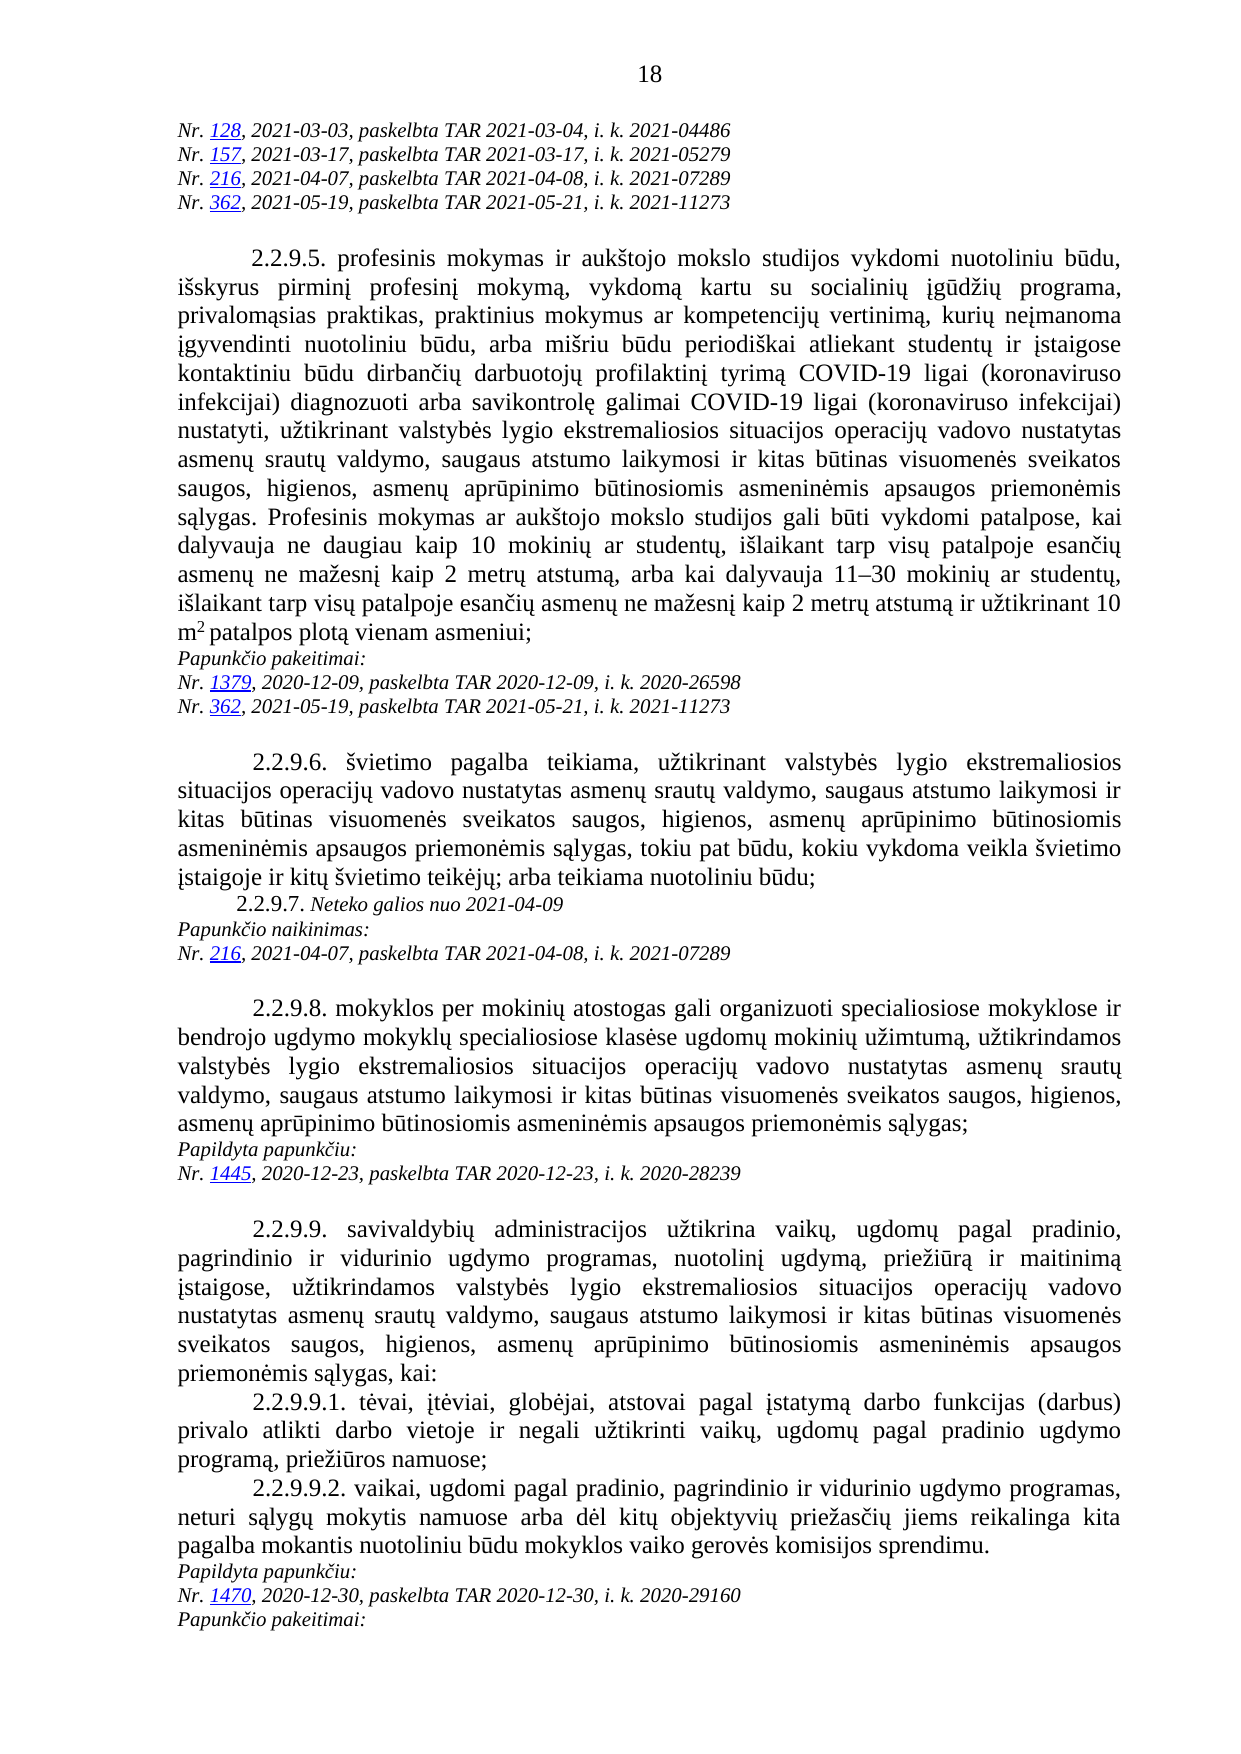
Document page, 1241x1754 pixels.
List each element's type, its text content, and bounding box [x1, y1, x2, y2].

text 2.2.9.9.2. vaikai, ugdomi pagal pradinio, pagrindinio ir vidurinio ugdymo programas, neturi sąlygų mokytis namuose arba dėl kitų objektyvių priežasčių jiems reikalinga kita pagalba mokantis nuotoliniu būdu mokyklos vaiko gerovės komisijos sprendimu. [177, 1473, 1122, 1559]
text Nr. 128, 2021-03-03, paskelbta TAR 2021-03-04, i. k. 2021-04486 [177, 118, 1122, 142]
text Nr. 362, 2021-05-19, paskelbta TAR 2021-05-21, i. k. 2021-11273 [177, 694, 1122, 718]
text Papunkčio pakeitimai: [177, 1607, 1122, 1631]
text Nr. 362, 2021-05-19, paskelbta TAR 2021-05-21, i. k. 2021-11273 [177, 190, 1122, 214]
text Papildyta papunkčiu: [177, 1559, 1122, 1583]
text 2.2.9.6. švietimo pagalba teikiama, užtikrinant valstybės lygio ekstremaliosios situacijos operacijų vadovo nustatytas asmenų srautų valdymo, saugaus atstumo laikymosi ir kitas būtinas visuomenės sveikatos saugos, higienos, asmenų aprūpinimo būtinosiomis asmeninėmis apsaugos priemonėmis sąlygas, tokiu pat būdu, kokiu vykdoma veikla švietimo įstaigoje ir kitų švietimo teikėjų; arba teikiama nuotoliniu būdu; [177, 747, 1122, 890]
text Nr. 1445, 2020-12-23, paskelbta TAR 2020-12-23, i. k. 2020-28239 [177, 1161, 1122, 1185]
text 2.2.9.9. savivaldybių administracijos užtikrina vaikų, ugdomų pagal pradinio, pagrindinio ir vidurinio ugdymo programas, nuotolinį ugdymą, priežiūrą ir maitinimą įstaigose, užtikrindamos valstybės lygio ekstremaliosios situacijos operacijų vadovo nustatytas asmenų srautų valdymo, saugaus atstumo laikymosi ir kitas būtinas visuomenės sveikatos saugos, higienos, asmenų aprūpinimo būtinosiomis asmeninėmis apsaugos priemonėmis sąlygas, kai: [177, 1214, 1122, 1387]
text Papunkčio pakeitimai: [177, 646, 1122, 670]
text Nr. 157, 2021-03-17, paskelbta TAR 2021-03-17, i. k. 2021-05279 [177, 142, 1122, 166]
text 2.2.9.5. profesinis mokymas ir aukštojo mokslo studijos vykdomi nuotoliniu būdu, išskyrus pirminį profesinį mokymą, vykdomą kartu su socialinių įgūdžių programa, privalomąsias praktikas, praktinius mokymus ar kompetencijų vertinimą, kurių neįmanoma įgyvendinti nuotoliniu būdu, arba mišriu būdu periodiškai atliekant studentų ir įstaigose kontaktiniu būdu dirbančių darbuotojų profilaktinį tyrimą COVID-19 ligai (koronaviruso infekcijai) diagnozuoti arba savikontrolę galimai COVID-19 ligai (koronaviruso infekcijai) nustatyti, užtikrinant valstybės lygio ekstremaliosios situacijos operacijų vadovo nustatytas asmenų srautų valdymo, saugaus atstumo laikymosi ir kitas būtinas visuomenės sveikatos saugos, higienos, asmenų aprūpinimo būtinosiomis asmeninėmis apsaugos priemonėmis sąlygas. Profesinis mokymas ar aukštojo mokslo studijos gali būti vykdomi patalpose, kai dalyvauja ne daugiau kaip 10 mokinių ar studentų, išlaikant tarp visų patalpoje esančių asmenų ne mažesnį kaip 2 metrų atstumą, arba kai dalyvauja 11–30 mokinių ar studentų, išlaikant tarp visų patalpoje esančių asmenų ne mažesnį kaip 2 metrų atstumą ir užtikrinant 10 m2 patalpos plotą vienam asmeniui; [177, 243, 1122, 646]
text Nr. 1470, 2020-12-30, paskelbta TAR 2020-12-30, i. k. 2020-29160 [177, 1583, 1122, 1607]
text Nr. 1379, 2020-12-09, paskelbta TAR 2020-12-09, i. k. 2020-26598 [177, 670, 1122, 694]
text 2.2.9.8. mokyklos per mokinių atostogas gali organizuoti specialiosiose mokyklose ir bendrojo ugdymo mokyklų specialiosiose klasėse ugdomų mokinių užimtumą, užtikrindamos valstybės lygio ekstremaliosios situacijos operacijų vadovo nustatytas asmenų srautų valdymo, saugaus atstumo laikymosi ir kitas būtinas visuomenės sveikatos saugos, higienos, asmenų aprūpinimo būtinosiomis asmeninėmis apsaugos priemonėmis sąlygas; [177, 993, 1122, 1137]
text Papunkčio naikinimas: [177, 917, 1122, 941]
text Papildyta papunkčiu: [177, 1137, 1122, 1161]
text 2.2.9.9.1. tėvai, įtėviai, globėjai, atstovai pagal įstatymą darbo funkcijas (darbus) privalo atlikti darbo vietoje ir negali užtikrinti vaikų, ugdomų pagal pradinio ugdymo programą, priežiūros namuose; [177, 1387, 1122, 1473]
text Nr. 216, 2021-04-07, paskelbta TAR 2021-04-08, i. k. 2021-07289 [177, 166, 1122, 190]
text Nr. 216, 2021-04-07, paskelbta TAR 2021-04-08, i. k. 2021-07289 [177, 941, 1122, 965]
text 2.2.9.7. Neteko galios nuo 2021-04-09 [177, 890, 1122, 917]
